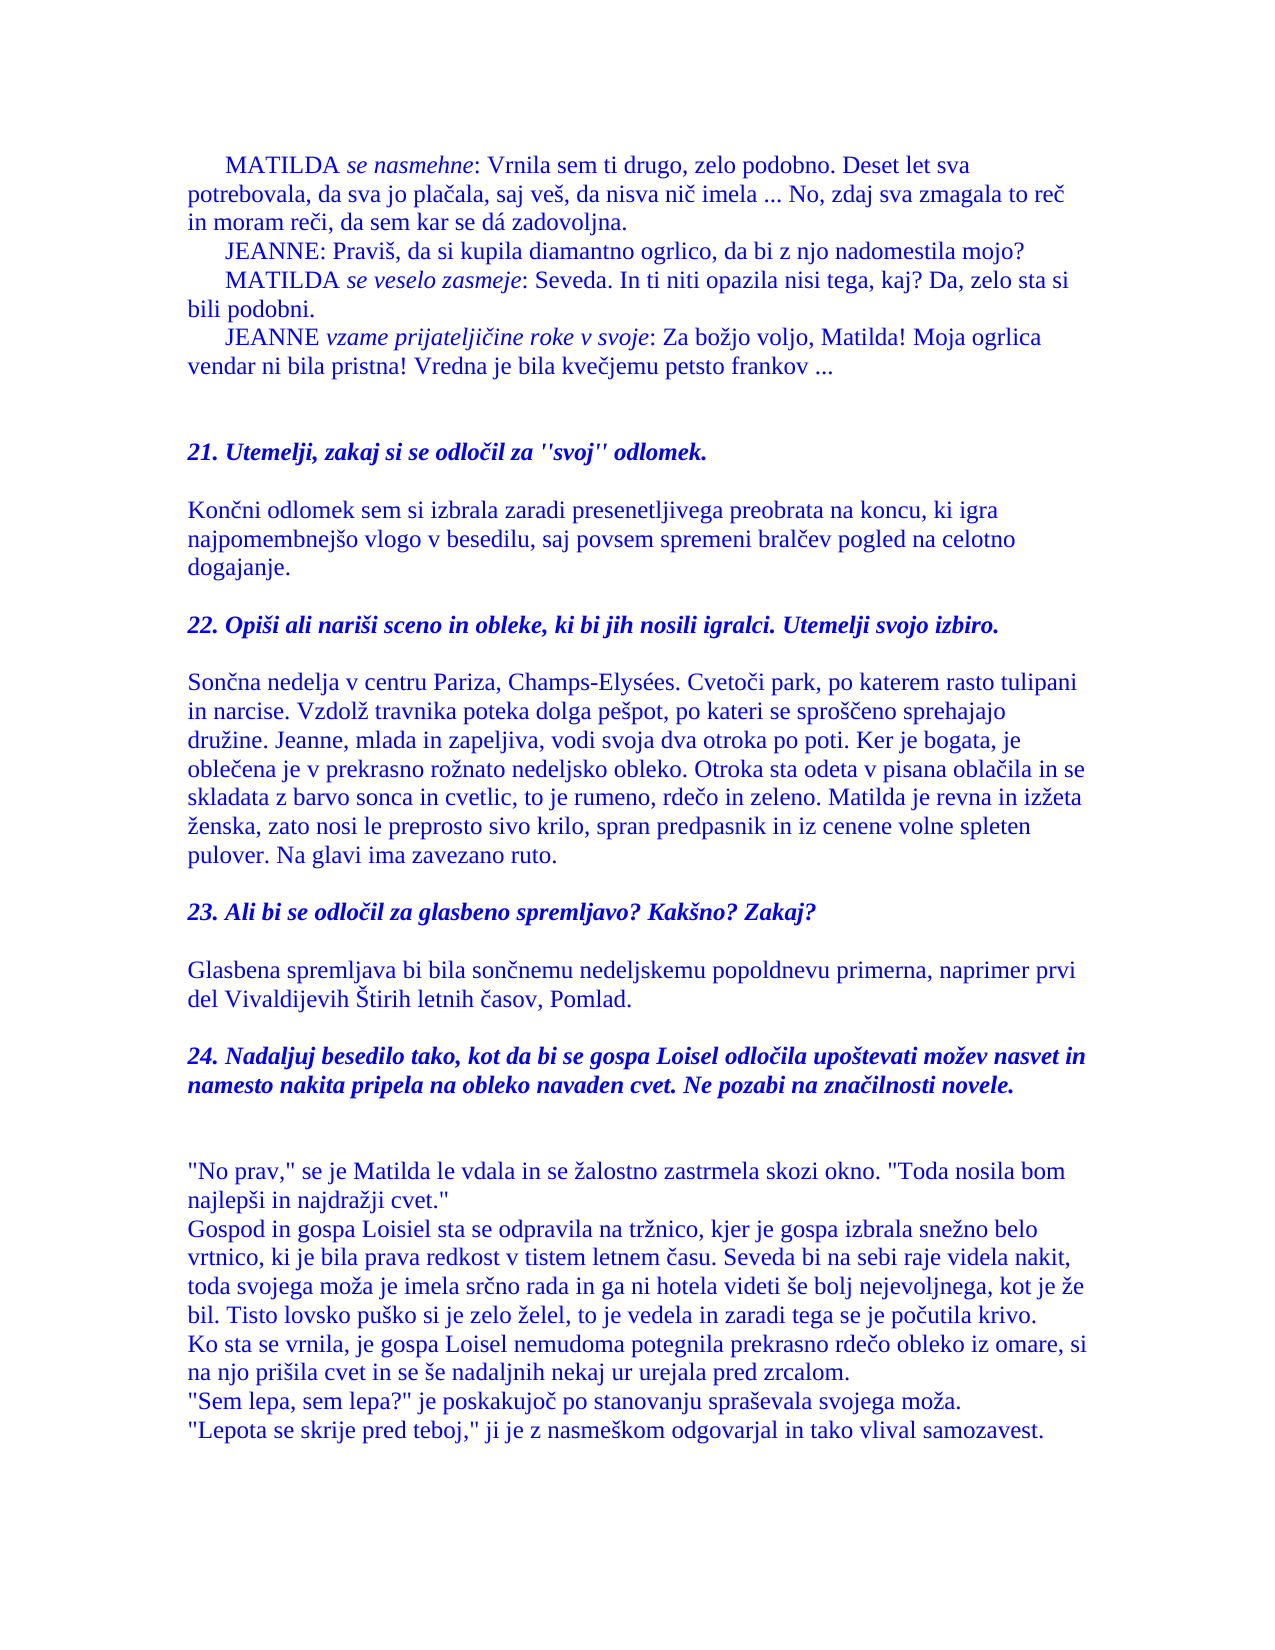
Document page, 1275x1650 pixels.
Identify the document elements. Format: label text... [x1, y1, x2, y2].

text MATILDA se nasmehne: Vrnila sem ti drugo, zelo podobno. Deset let sva potrebovala, da sva jo plačala, saj veš, da nisva nič imela ... No, zdaj sva zmagala to reč in moram reči, da sem kar se dá zadovoljna. [187, 150, 1087, 236]
text JEANNE: Praviš, da si kupila diamantno ogrlico, da bi z njo nadomestila mojo? [187, 236, 1087, 265]
text 23. Ali bi se odločil za glasbeno spremljavo? Kakšno? Zakaj? [187, 897, 1087, 926]
text Končni odlomek sem si izbrala zaradi presenetljivega preobrata na koncu, ki igra najpomembnejšo vlogo v besedilu, saj povsem spremeni bralčev pogled na celotno dogajanje. [187, 495, 1087, 581]
text 21. Utemelji, zakaj si se odločil za ''svoj'' odlomek. [187, 437, 1087, 466]
text Glasbena spremljava bi bila sončnemu nedeljskemu popoldnevu primerna, naprimer prvi del Vivaldijevih Štirih letnih časov, Pomlad. [187, 955, 1087, 1012]
text 22. Opiši ali nariši sceno in obleke, ki bi jih nosili igralci. Utemelji svojo izbiro. [187, 610, 1087, 639]
text MATILDA se veselo zasmeje: Seveda. In ti niti opazila nisi tega, kaj? Da, zelo sta si bili podobni. [187, 265, 1087, 322]
text "No prav," se je Matilda le vdala in se žalostno zastrmela skozi okno. "Toda nosila bom najlepši in najdražji cvet." [187, 1156, 1087, 1214]
text Sončna nedelja v centru Pariza, Champs-Elysées. Cvetoči park, po katerem rasto tulipani in narcise. Vzdolž travnika poteka dolga pešpot, po kateri se sproščeno sprehajajo družine. Jeanne, mlada in zapeljiva, vodi svoja dva otroka po poti. Ker je bogata, je oblečena je v prekrasno rožnato nedeljsko obleko. Otroka sta odeta v pisana oblačila in se skladata z barvo sonca in cvetlic, to je rumeno, rdečo in zeleno. Matilda je revna in izžeta ženska, zato nosi le preprosto sivo krilo, spran predpasnik in iz cenene volne spleten pulover. Na glavi ima zavezano ruto. [187, 667, 1087, 869]
text Ko sta se vrnila, je gospa Loisel nemudoma potegnila prekrasno rdečo obleko iz omare, si na njo prišila cvet in se še nadaljnih nekaj ur urejala pred zrcalom. [187, 1329, 1087, 1386]
text 24. Nadaljuj besedilo tako, kot da bi se gospa Loisel odločila upoštevati možev nasvet in namesto nakita pripela na obleko navaden cvet. Ne pozabi na značilnosti novele. [187, 1041, 1087, 1099]
text Gospod in gospa Loisiel sta se odpravila na tržnico, kjer je gospa izbrala snežno belo vrtnico, ki je bila prava redkost v tistem letnem času. Seveda bi na sebi raje videla nakit, toda svojega moža je imela srčno rada in ga ni hotela videti še bolj nejevoljnega, kot je že bil. Tisto lovsko puško si je zelo želel, to je vedela in zaradi tega se je počutila krivo. [187, 1214, 1087, 1329]
text JEANNE vzame prijateljičine roke v svoje: Za božjo voljo, Matilda! Moja ogrlica vendar ni bila pristna! Vredna je bila kvečjemu petsto frankov ... [187, 322, 1087, 380]
text "Lepota se skrije pred teboj," ji je z nasmeškom odgovarjal in tako vlival samozavest. [187, 1415, 1087, 1444]
text "Sem lepa, sem lepa?" je poskakujoč po stanovanju spraševala svojega moža. [187, 1386, 1087, 1415]
